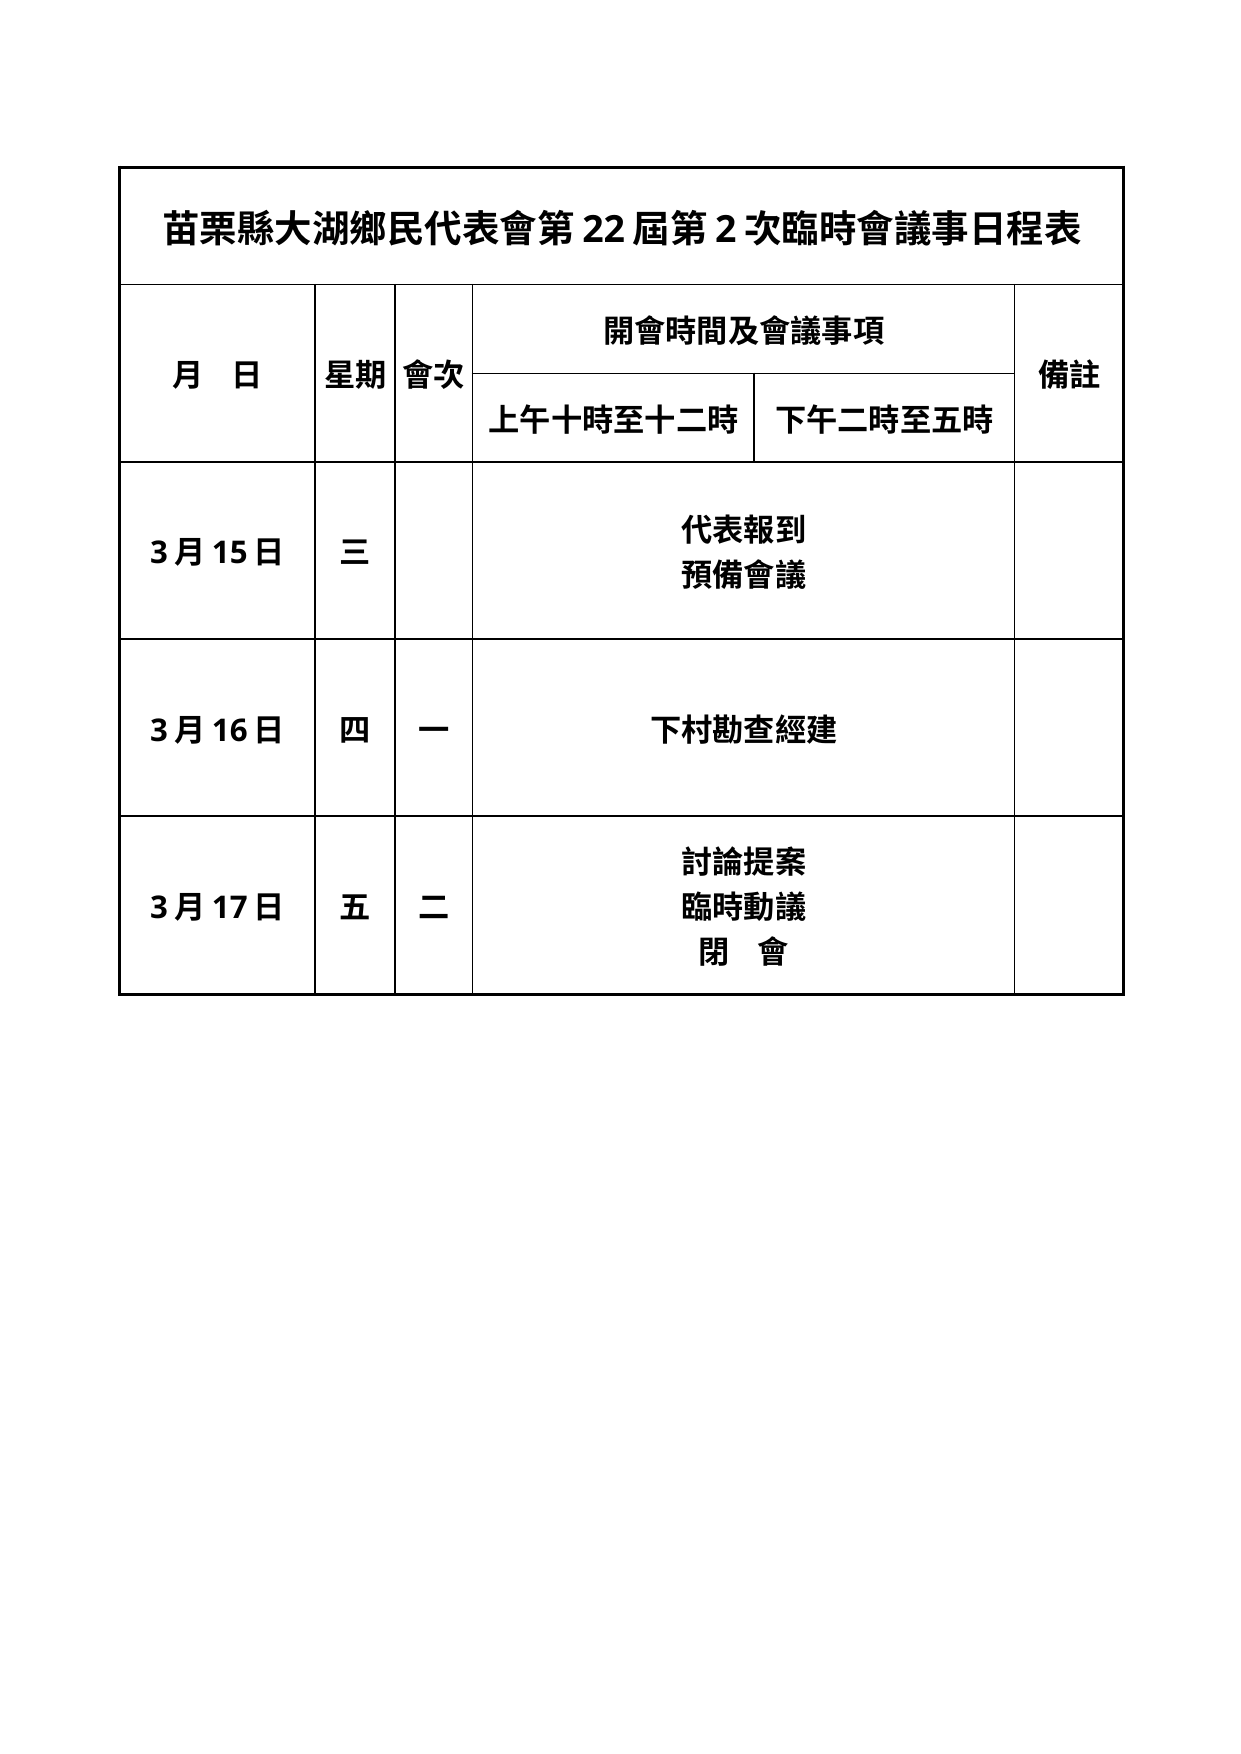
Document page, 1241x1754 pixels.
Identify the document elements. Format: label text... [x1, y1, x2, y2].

table_cell 3月16日 [121, 640, 314, 815]
table_cell [1015, 463, 1122, 638]
table_cell 開會時間及會議事項 [473, 285, 1014, 372]
table_cell 討論提案 臨時動議 閉 會 [473, 817, 1014, 993]
table_cell 星期 [316, 285, 394, 461]
table_cell 下村勘查經建 [473, 640, 1014, 815]
table_cell 三 [316, 463, 394, 638]
table_cell 五 [316, 817, 394, 993]
table_cell 二 [396, 817, 472, 993]
table_cell 四 [316, 640, 394, 815]
table_cell [1015, 640, 1122, 815]
table_cell 下午二時至五時 [755, 374, 1014, 461]
table_cell 3月17日 [121, 817, 314, 993]
table_cell 一 [396, 640, 472, 815]
table_cell 代表報到 預備會議 [473, 463, 1014, 638]
table_cell 上午十時至十二時 [473, 374, 753, 461]
table_cell 備註 [1015, 285, 1122, 461]
table_cell [1015, 817, 1122, 993]
table_cell 3月15日 [121, 463, 314, 638]
table_header 苗栗縣大湖鄉民代表會第22屆第2次臨時會議事日程表 [121, 169, 1122, 284]
table_cell [396, 463, 472, 638]
table_cell 月日 [121, 285, 314, 461]
table_cell 會次 [396, 285, 472, 461]
